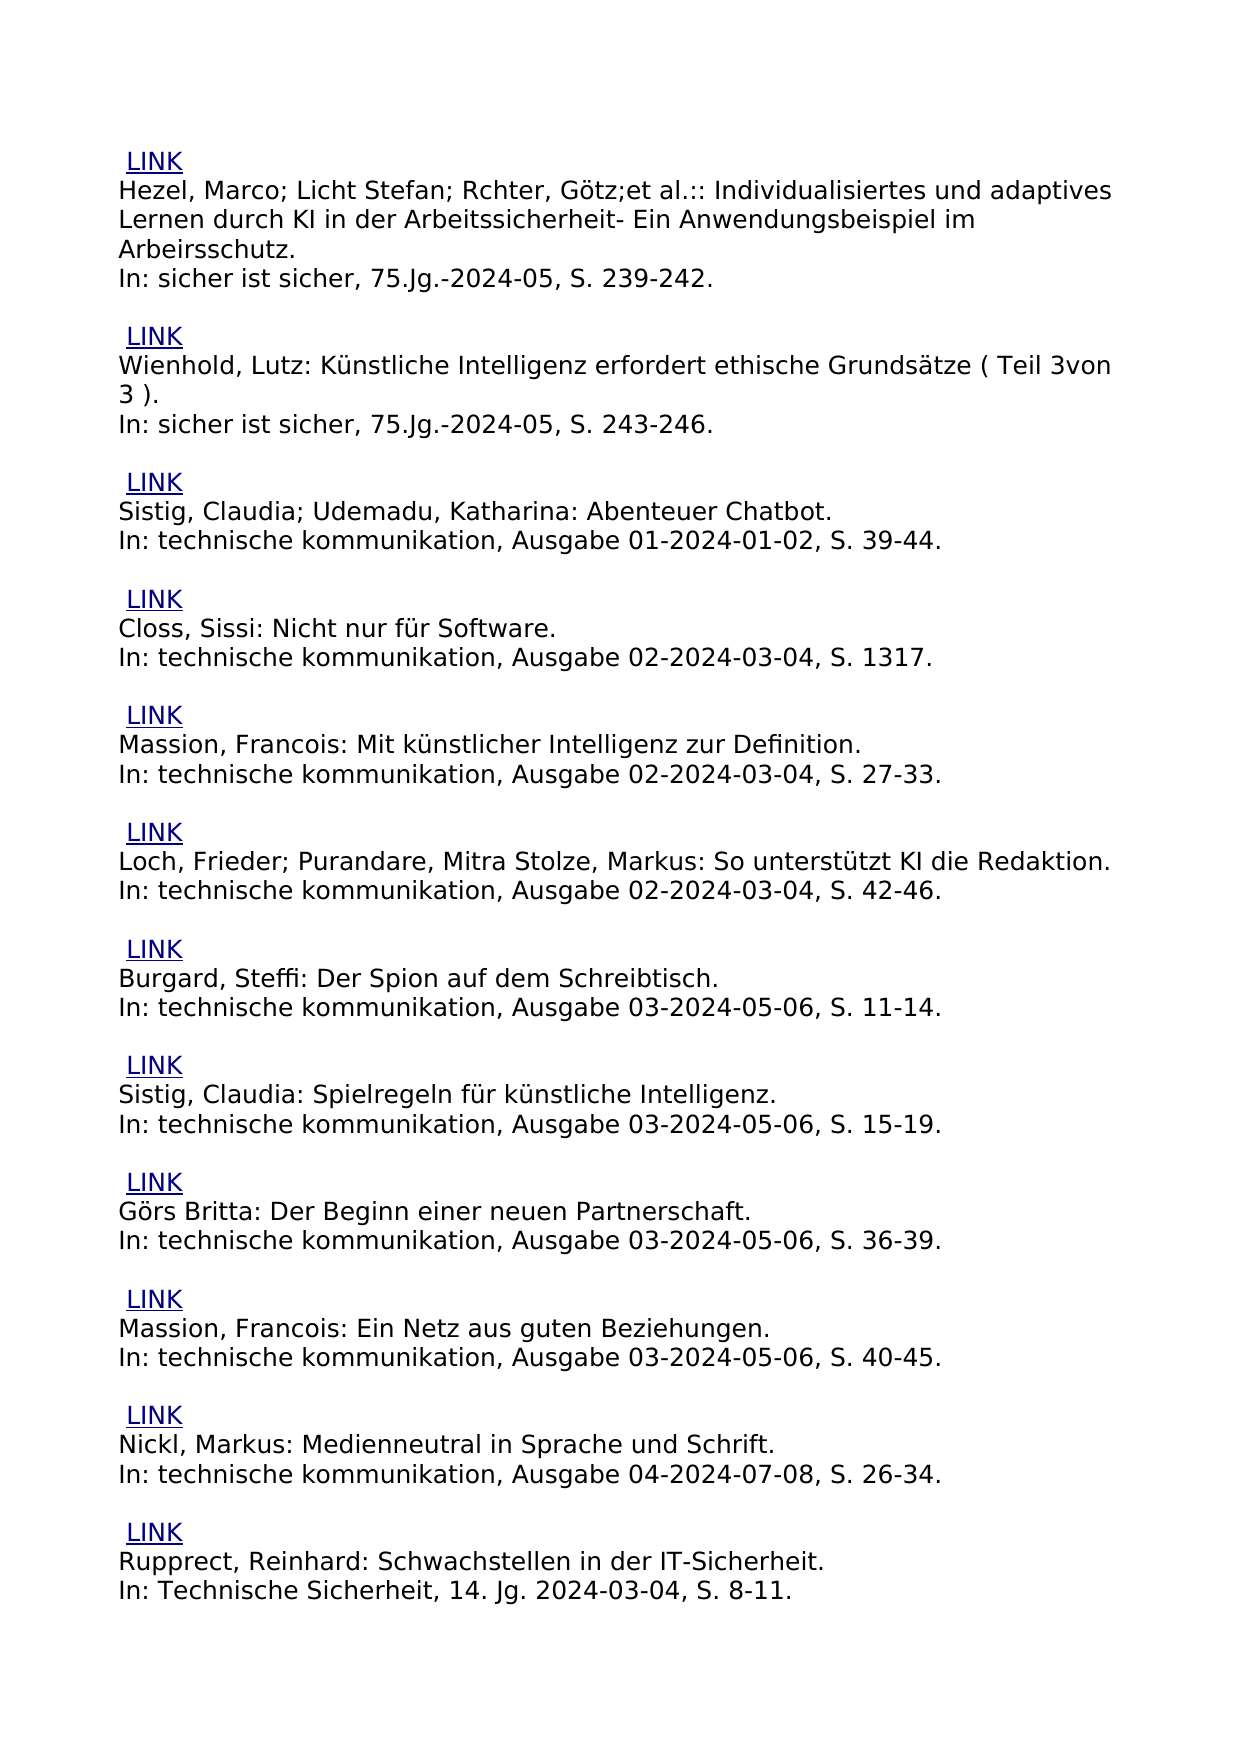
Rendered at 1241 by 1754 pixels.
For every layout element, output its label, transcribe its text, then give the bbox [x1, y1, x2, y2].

text LINK Hezel, Marco; Licht Stefan; Rchter, Götz;et al.:: Individualisiertes und adaptives Lernen durch KI in der Arbeitssicherheit- Ein Anwendungsbeispiel im Arbeirsschutz. In: sicher ist sicher, 75.Jg.-2024-05, S. 239-242. LINK Wienhold, Lutz: Künstliche Intelligenz erfordert ethische Grundsätze ( Teil 3von 3 ). In: sicher ist sicher, 75.Jg.-2024-05, S. 243-246. LINK Sistig, Claudia; Udemadu, Katharina: Abenteuer Chatbot. In: technische kommunikation, Ausgabe 01-2024-01-02, S. 39-44. LINK Closs, Sissi: Nicht nur für Software. In: technische kommunikation, Ausgabe 02-2024-03-04, S. 1317. LINK Massion, Francois: Mit künstlicher Intelligenz zur Definition. In: technische kommunikation, Ausgabe 02-2024-03-04, S. 27-33. LINK Loch, Frieder; Purandare, Mitra Stolze, Markus: So unterstützt KI die Redaktion. In: technische kommunikation, Ausgabe 02-2024-03-04, S. 42-46. LINK Burgard, Steffi: Der Spion auf dem Schreibtisch. In: technische kommunikation, Ausgabe 03-2024-05-06, S. 11-14. LINK Sistig, Claudia: Spielregeln für künstliche Intelligenz. In: technische kommunikation, Ausgabe 03-2024-05-06, S. 15-19. LINK Görs Britta: Der Beginn einer neuen Partnerschaft. In: technische kommunikation, Ausgabe 03-2024-05-06, S. 36-39. LINK Massion, Francois: Ein Netz aus guten Beziehungen. In: technische kommunikation, Ausgabe 03-2024-05-06, S. 40-45. LINK Nickl, Markus: Medienneutral in Sprache und Schrift. In: technische kommunikation, Ausgabe 04-2024-07-08, S. 26-34. LINK Rupprect, Reinhard: Schwachstellen in der IT-Sicherheit. In: Technische Sicherheit, 14. Jg. 2024-03-04, S. 8-11. [118, 118, 1122, 1635]
